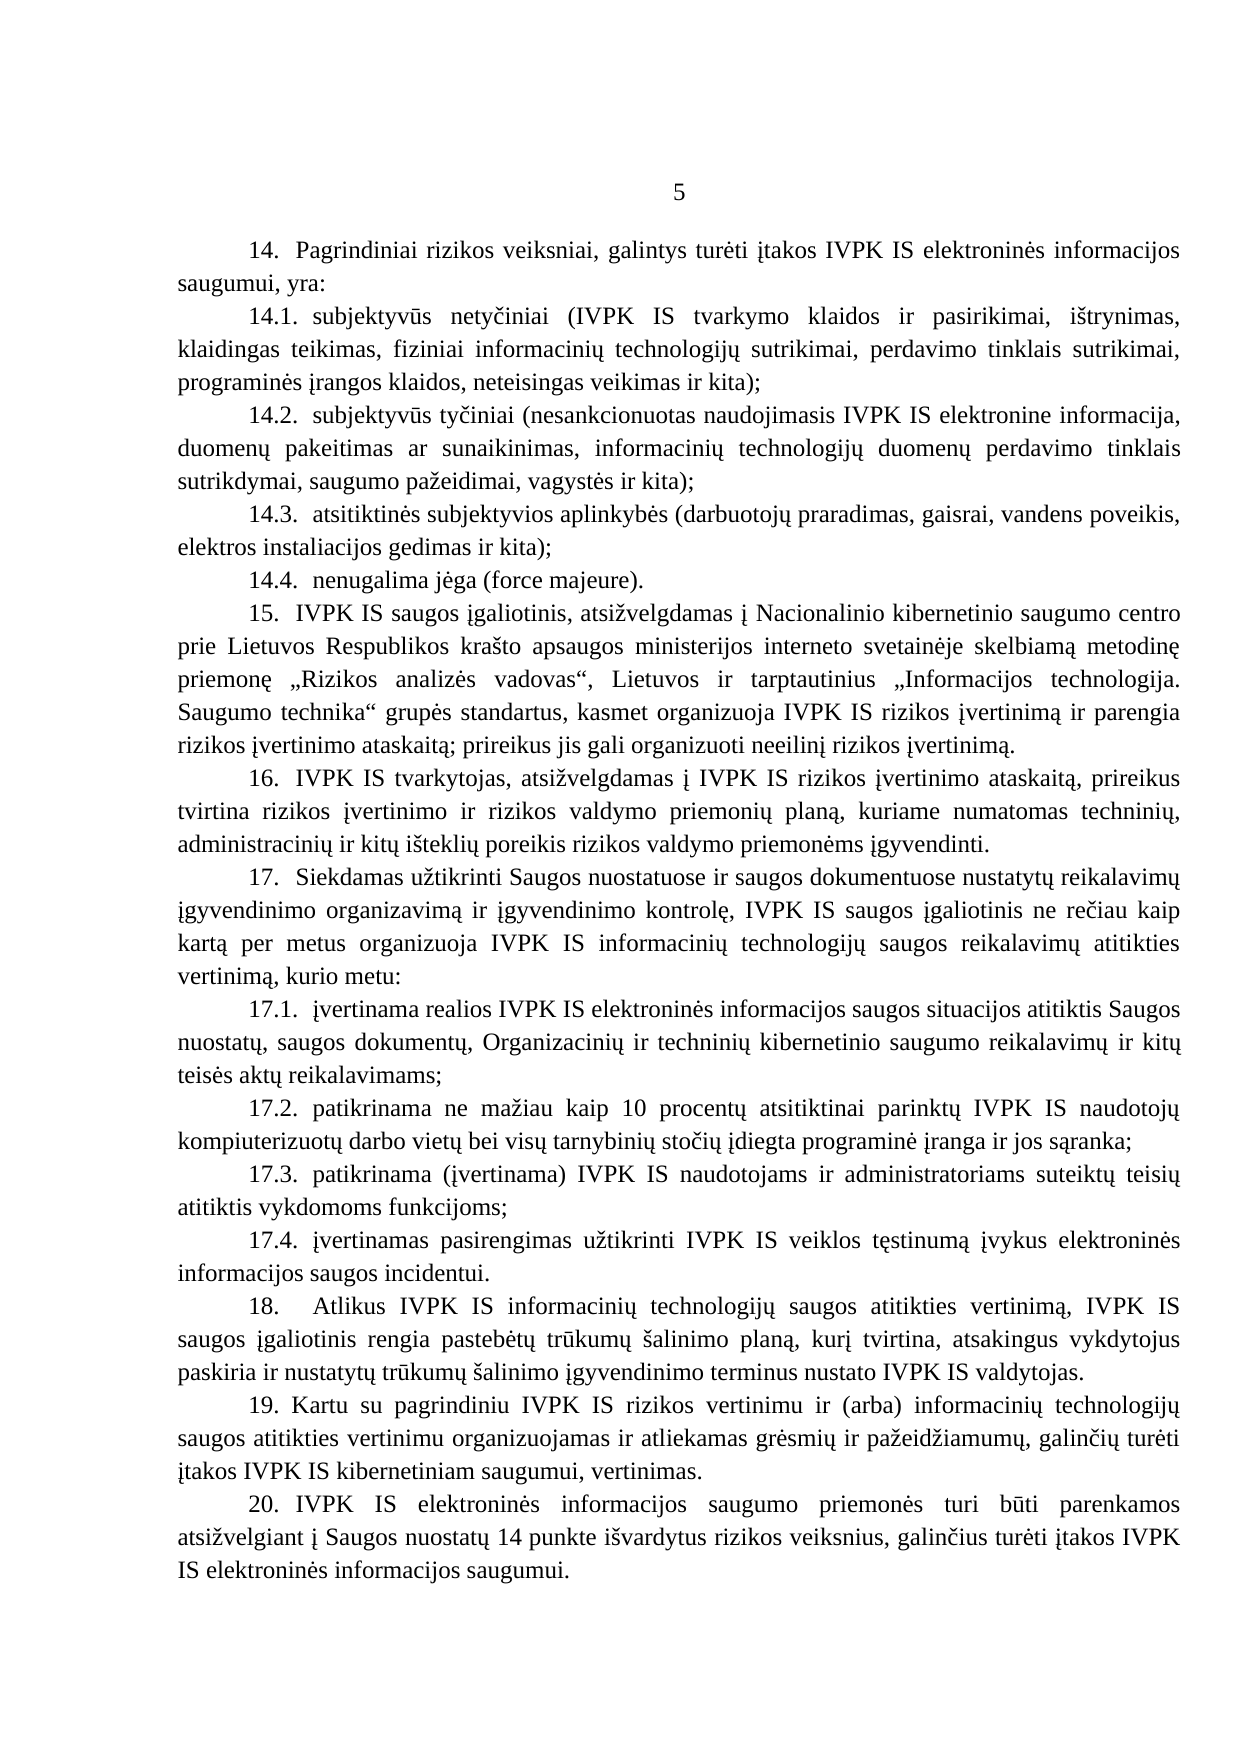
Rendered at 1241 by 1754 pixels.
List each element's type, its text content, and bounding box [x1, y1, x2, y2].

text 17.1. įvertinama realios IVPK IS elektroninės informacijos saugos situacijos atitiktis Saugos nuostatų, saugos dokumentų, Organizacinių ir techninių kibernetinio saugumo reikalavimų ir kitų teisės aktų reikalavimams; [177, 994, 1181, 1089]
text 16. IVPK IS tvarkytojas, atsižvelgdamas į IVPK IS rizikos įvertinimo ataskaitą, prireikus tvirtina rizikos įvertinimo ir rizikos valdymo priemonių planą, kuriame numatomas techninių, administracinių ir kitų išteklių poreikis rizikos valdymo priemonėms įgyvendinti. [177, 763, 1181, 858]
text 15. IVPK IS saugos įgaliotinis, atsižvelgdamas į Nacionalinio kibernetinio saugumo centro prie Lietuvos Respublikos krašto apsaugos ministerijos interneto svetainėje skelbiamą metodinę priemonę „Rizikos analizės vadovas“, Lietuvos ir tarptautinius „Informacijos technologija. Saugumo technika“ grupės standartus, kasmet organizuoja IVPK IS rizikos įvertinimą ir parengia rizikos įvertinimo ataskaitą; prireikus jis gali organizuoti neeilinį rizikos įvertinimą. [177, 598, 1181, 759]
text 17.3. patikrinama (įvertinama) IVPK IS naudotojams ir administratoriams suteiktų teisių atitiktis vykdomoms funkcijoms; [177, 1159, 1181, 1221]
text 14.4. nenugalima jėga (force majeure). [177, 565, 1181, 594]
text 17.4. įvertinamas pasirengimas užtikrinti IVPK IS veiklos tęstinumą įvykus elektroninės informacijos saugos incidentui. [177, 1225, 1181, 1287]
text 17. Siekdamas užtikrinti Saugos nuostatuose ir saugos dokumentuose nustatytų reikalavimų įgyvendinimo organizavimą ir įgyvendinimo kontrolę, IVPK IS saugos įgaliotinis ne rečiau kaip kartą per metus organizuoja IVPK IS informacinių technologijų saugos reikalavimų atitikties vertinimą, kurio metu: [177, 862, 1181, 990]
text 14.2. subjektyvūs tyčiniai (nesankcionuotas naudojimasis IVPK IS elektronine informacija, duomenų pakeitimas ar sunaikinimas, informacinių technologijų duomenų perdavimo tinklais sutrikdymai, saugumo pažeidimai, vagystės ir kita); [177, 400, 1181, 494]
text 20. IVPK IS elektroninės informacijos saugumo priemonės turi būti parenkamos atsižvelgiant į Saugos nuostatų 14 punkte išvardytus rizikos veiksnius, galinčius turėti įtakos IVPK IS elektroninės informacijos saugumui. [177, 1489, 1181, 1584]
text 17.2. patikrinama ne mažiau kaip 10 procentų atsitiktinai parinktų IVPK IS naudotojų kompiuterizuotų darbo vietų bei visų tarnybinių stočių įdiegta programinė įranga ir jos sąranka; [177, 1093, 1181, 1155]
text 14. Pagrindiniai rizikos veiksniai, galintys turėti įtakos IVPK IS elektroninės informacijos saugumui, yra: [177, 235, 1181, 296]
text 18. Atlikus IVPK IS informacinių technologijų saugos atitikties vertinimą, IVPK IS saugos įgaliotinis rengia pastebėtų trūkumų šalinimo planą, kurį tvirtina, atsakingus vykdytojus paskiria ir nustatytų trūkumų šalinimo įgyvendinimo terminus nustato IVPK IS valdytojas. [177, 1291, 1181, 1386]
text 14.1. subjektyvūs netyčiniai (IVPK IS tvarkymo klaidos ir pasirikimai, ištrynimas, klaidingas teikimas, fiziniai informacinių technologijų sutrikimai, perdavimo tinklais sutrikimai, programinės įrangos klaidos, neteisingas veikimas ir kita); [177, 301, 1181, 396]
text 14.3. atsitiktinės subjektyvios aplinkybės (darbuotojų praradimas, gaisrai, vandens poveikis, elektros instaliacijos gedimas ir kita); [177, 499, 1181, 561]
text 19. Kartu su pagrindiniu IVPK IS rizikos vertinimu ir (arba) informacinių technologijų saugos atitikties vertinimu organizuojamas ir atliekamas grėsmių ir pažeidžiamumų, galinčių turėti įtakos IVPK IS kibernetiniam saugumui, vertinimas. [177, 1390, 1181, 1485]
